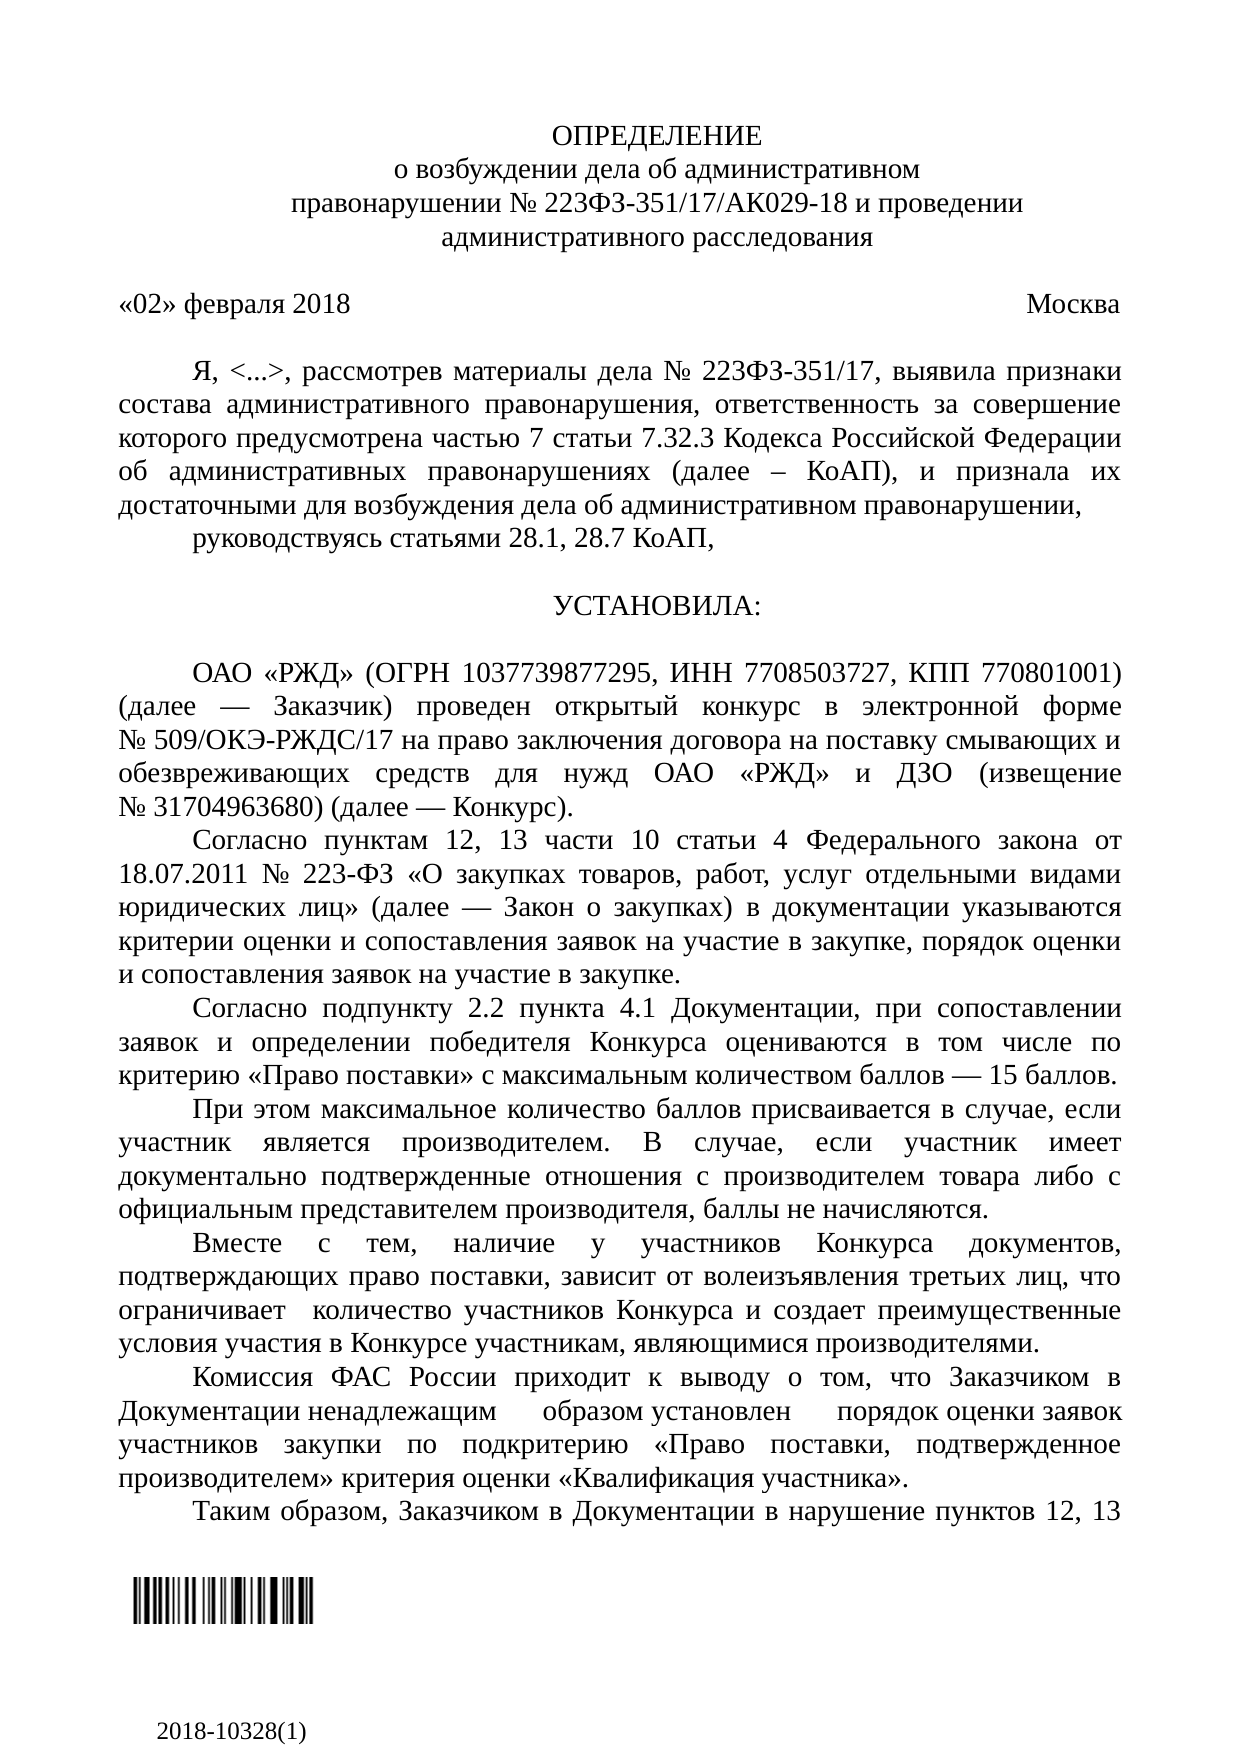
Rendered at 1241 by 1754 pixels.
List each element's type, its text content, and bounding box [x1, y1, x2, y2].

text ОПРЕДЕЛЕНИЕ [118, 118, 1122, 152]
text Таким образом, Заказчиком в Документации в нарушение пунктов 12, 13 [118, 1493, 1122, 1527]
text При этом максимальное количество баллов присваивается в случае, если участник является производителем. В случае, если участник имеет документально подтвержденные отношения с производителем товара либо с официальным представителем производителя, баллы не начисляются. [118, 1091, 1122, 1225]
text руководствуясь статьями 28.1, 28.7 КоАП, [118, 521, 1122, 554]
text правонарушении № 223ФЗ-351/17/АК029-18 и проведении [118, 185, 1122, 219]
text Согласно пунктам 12, 13 части 10 статьи 4 Федерального закона от 18.07.2011 № 223-ФЗ «О закупках товаров, работ, услуг отдельными видами юридических лиц» (далее — Закон о закупках) в документации указываются критерии оценки и сопоставления заявок на участие в закупке, порядок оценки и сопоставления заявок на участие в закупке. [118, 822, 1122, 990]
text Я, <...>, рассмотрев материалы дела № 223ФЗ-351/17, выявила признаки состава административного правонарушения, ответственность за совершение которого предусмотрена частью 7 статьи 7.32.3 Кодекса Российской Федерации об административных правонарушениях (далее – КоАП), и признала их достаточными для возбуждения дела об административном правонарушении, [118, 353, 1122, 521]
text Вместе с тем, наличие у участников Конкурса документов, подтверждающих право поставки, зависит от волеизъявления третьих лиц, что ограничивает количество участников Конкурса и создает преимущественные условия участия в Конкурсе участникам, являющимися производителями. [118, 1225, 1122, 1359]
text УСТАНОВИЛА: [118, 588, 1122, 621]
text «02» февраля 2018 Москва [118, 286, 1122, 319]
text о возбуждении дела об административном [118, 152, 1122, 185]
text ОАО «РЖД» (ОГРН 1037739877295, ИНН 7708503727, КПП 770801001) (далее — Заказчик) проведен открытый конкурс в электронной форме № 509/ОКЭ-РЖДС/17 на право заключения договора на поставку смывающих и обезвреживающих средств для нужд ОАО «РЖД» и ДЗО (извещение № 31704963680) (далее — Конкурс). [118, 655, 1122, 822]
text Согласно подпункту 2.2 пункта 4.1 Документации, при сопоставлении заявок и определении победителя Конкурса оцениваются в том числе по критерию «Право поставки» с максимальным количеством баллов — 15 баллов. [118, 990, 1122, 1091]
text Комиссия ФАС России приходит к выводу о том, что Заказчиком в Документации ненадлежащим образом установлен порядок оценки заявок участников закупки по подкритерию «Право поставки, подтвержденное производителем» критерия оценки «Квалификация участника». [118, 1359, 1122, 1493]
text административного расследования [118, 219, 1122, 252]
picture [118, 1577, 331, 1624]
